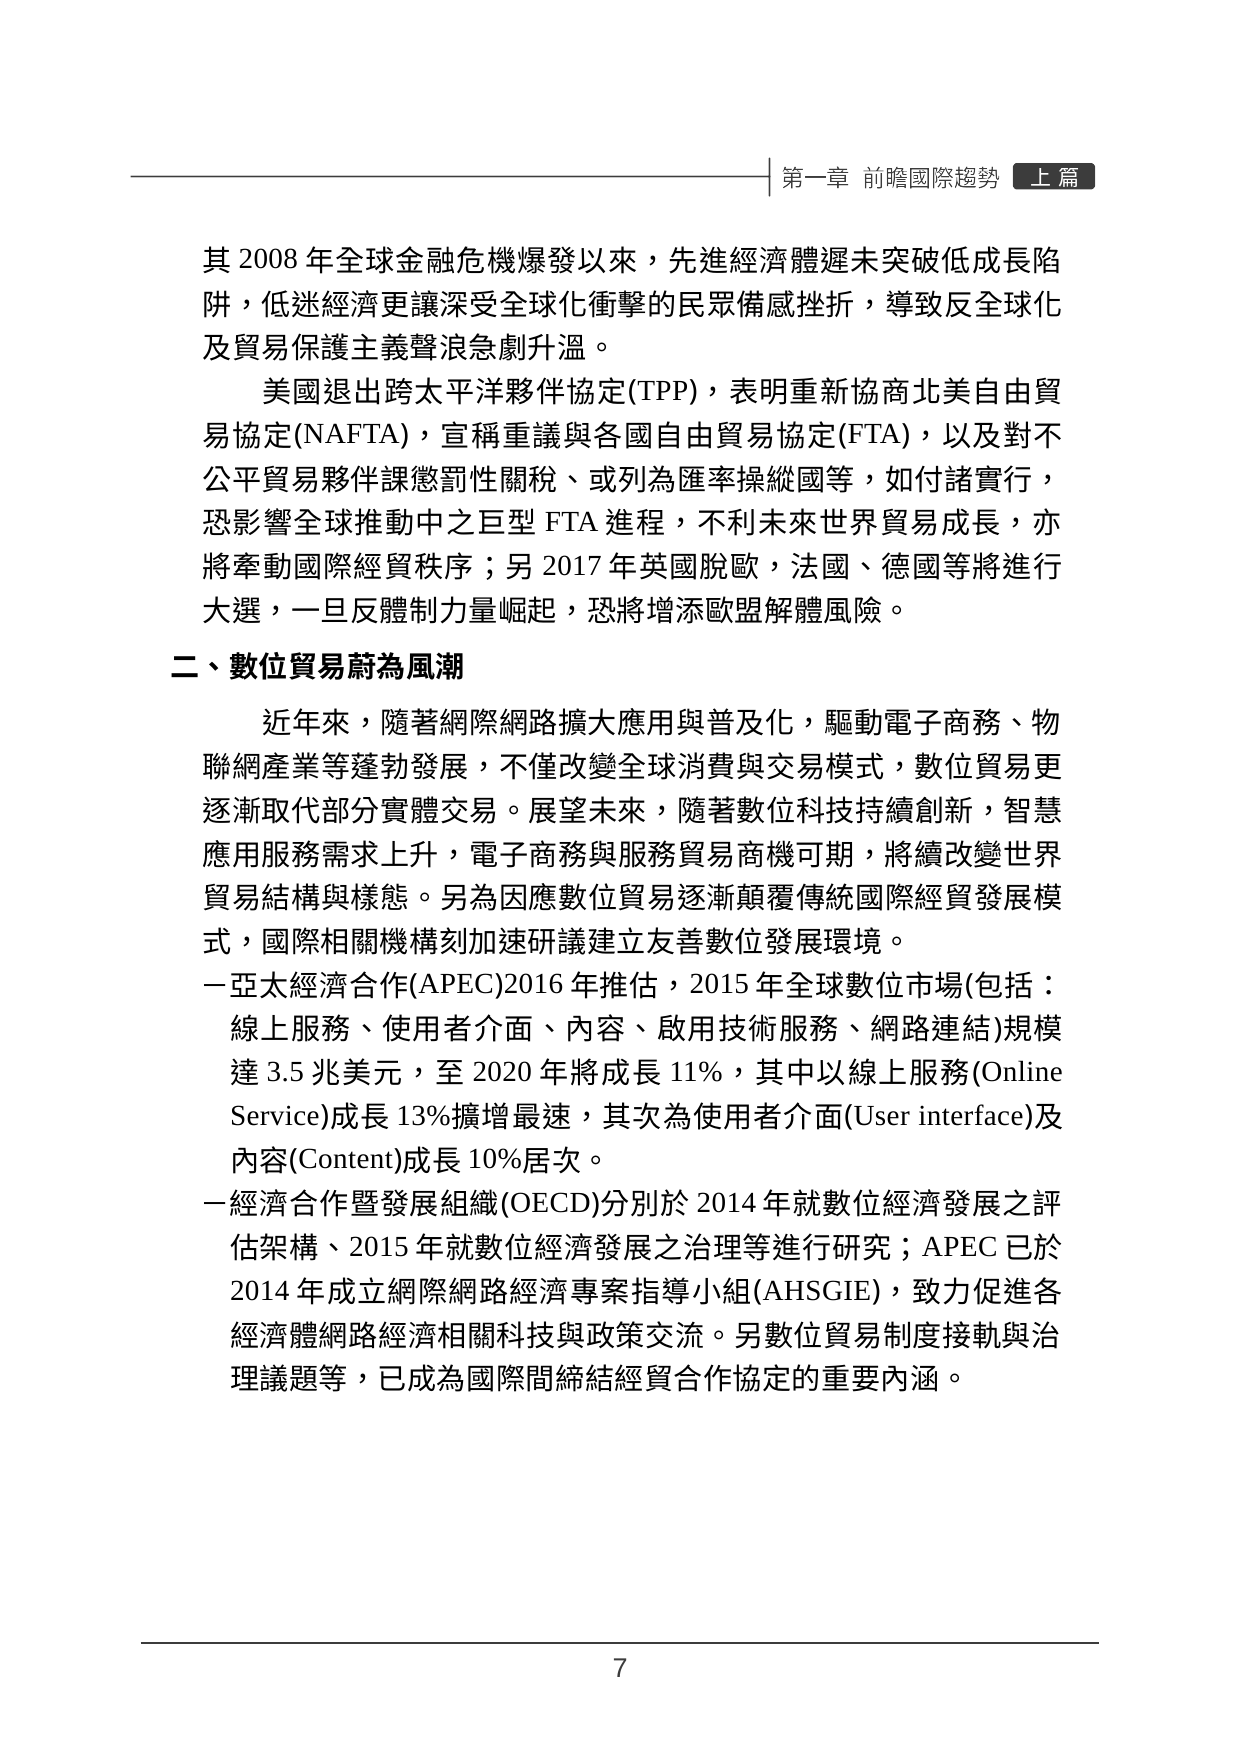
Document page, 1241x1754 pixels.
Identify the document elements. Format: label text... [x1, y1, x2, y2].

text 其2008年全球金融危機爆發以來，先進經濟體遲未突破低成長陷阱，低迷經濟更讓深受全球化衝擊的民眾備感挫折，導致反全球化及貿易保護主義聲浪急劇升溫。 [202, 236, 1063, 368]
text 美國退出跨太平洋夥伴協定(TPP)，表明重新協商北美自由貿易協定(NAFTA)，宣稱重議與各國自由貿易協定(FTA)，以及對不公平貿易夥伴課懲罰性關稅、或列為匯率操縱國等，如付諸實行，恐影響全球推動中之巨型FTA進程，不利未來世界貿易成長，亦將牽動國際經貿秩序；另2017年英國脫歐，法國、德國等將進行大選，一旦反體制力量崛起，恐將增添歐盟解體風險。 [202, 368, 1063, 630]
subtitle 二、數位貿易蔚為風潮 [170, 643, 1063, 686]
subtitle －亞太經濟合作(APEC)2016年推估，2015年全球數位市場(包括：線上服務、使用者介面、內容、啟用技術服務、網路連結)規模達3.5兆美元，至2020年將成長11%，其中以線上服務(Online Service)成長13%擴增最速，其次為使用者介面(User interface)及內容(Content)成長10%居次。 [200, 961, 1063, 1180]
subtitle －經濟合作暨發展組織(OECD)分別於2014年就數位經濟發展之評估架構、2015年就數位經濟發展之治理等進行研究；APEC已於2014年成立網際網路經濟專案指導小組(AHSGIE)，致力促進各經濟體網路經濟相關科技與政策交流。另數位貿易制度接軌與治理議題等，已成為國際間締結經貿合作協定的重要內涵。 [200, 1180, 1063, 1399]
text 近年來，隨著網際網路擴大應用與普及化，驅動電子商務、物聯網產業等蓬勃發展，不僅改變全球消費與交易模式，數位貿易更逐漸取代部分實體交易。展望未來，隨著數位科技持續創新，智慧應用服務需求上升，電子商務與服務貿易商機可期，將續改變世界貿易結構與樣態。另為因應數位貿易逐漸顛覆傳統國際經貿發展模式，國際相關機構刻加速研議建立友善數位發展環境。 [202, 699, 1063, 961]
